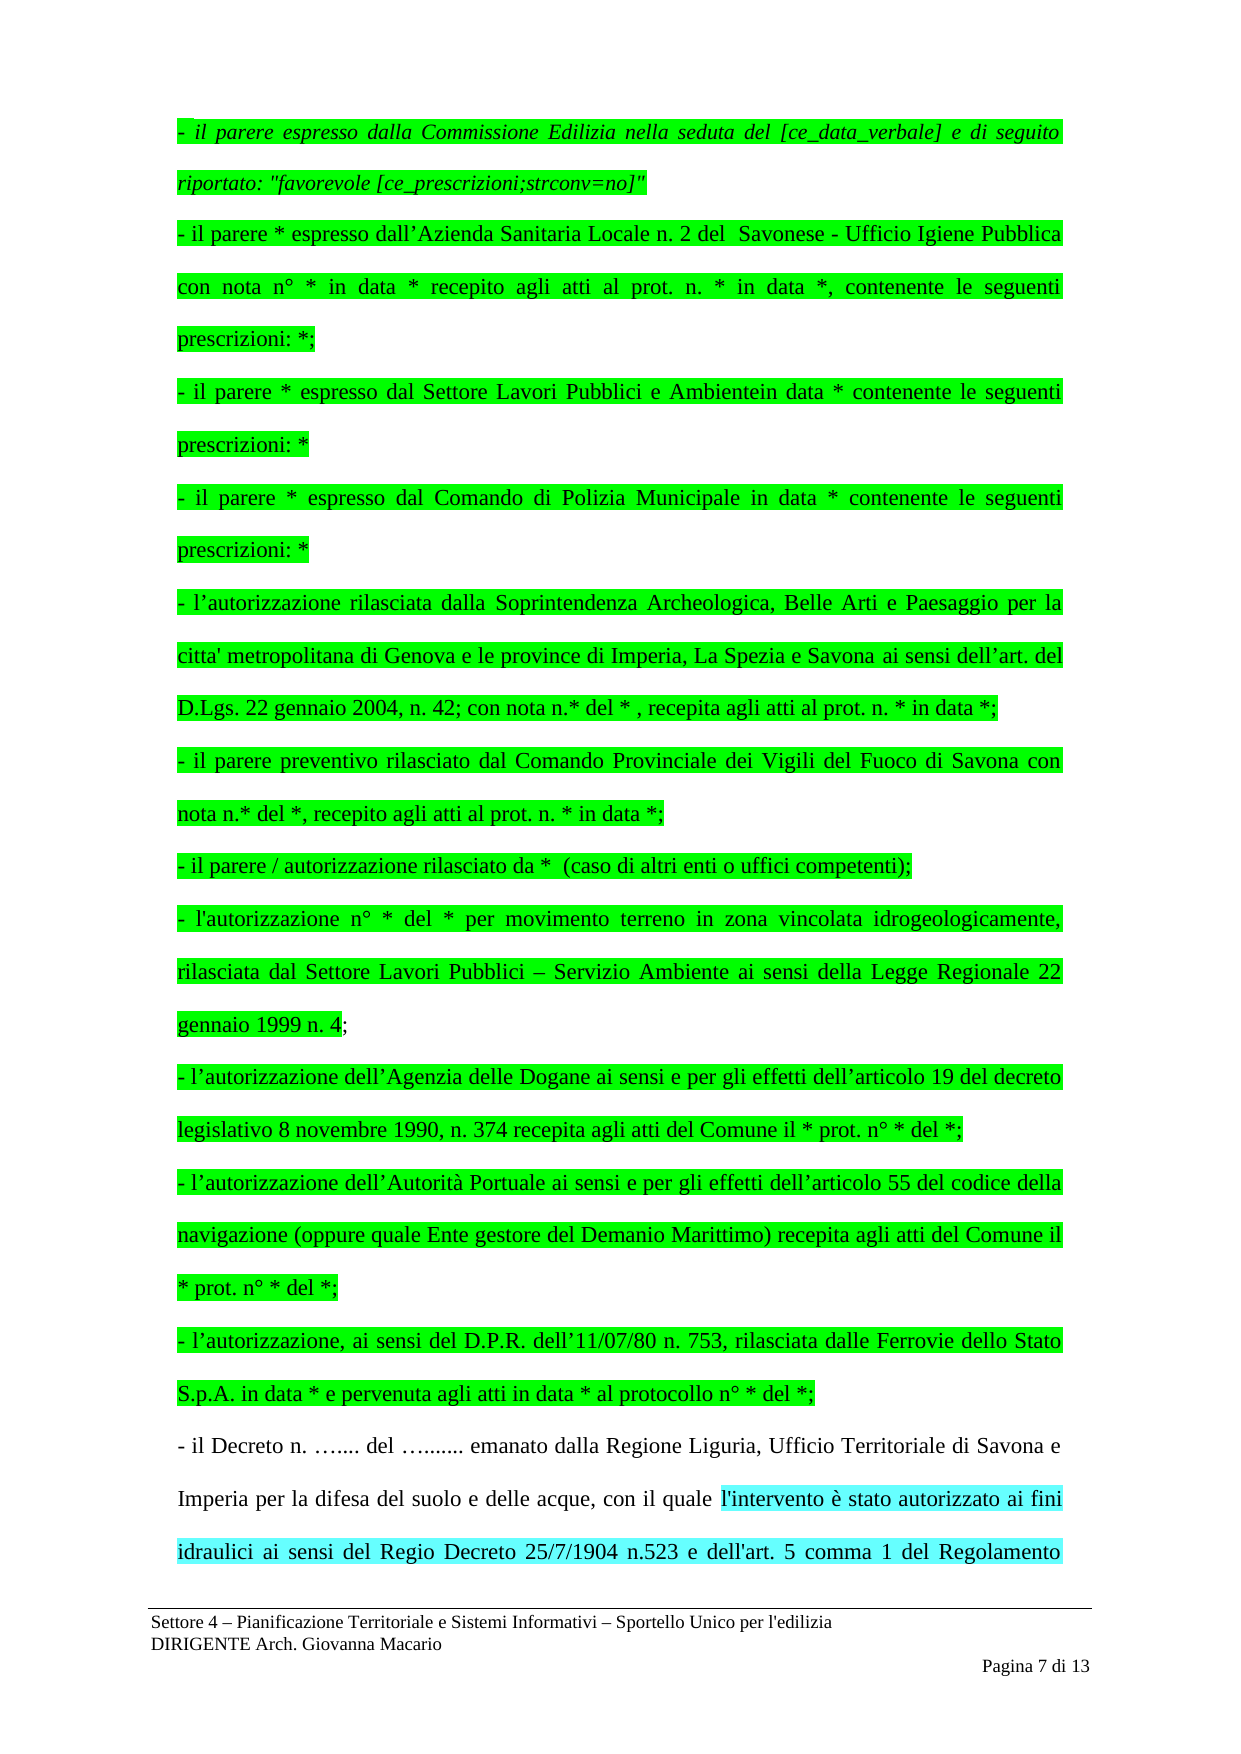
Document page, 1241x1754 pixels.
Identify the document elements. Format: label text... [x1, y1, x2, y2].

text - il parere * espresso dal Settore Lavori Pubblici e Ambientein data * contenente le seguenti prescrizioni: * [177, 378, 1063, 457]
text - il parere * espresso dal Comando di Polizia Municipale in data * contenente le seguenti prescrizioni: * [177, 484, 1063, 563]
text - il parere / autorizzazione rilasciato da * (caso di altri enti o uffici competenti); [177, 853, 1063, 879]
text - l’autorizzazione dell’Agenzia delle Dogane ai sensi e per gli effetti dell’articolo 19 del decreto legislativo 8 novembre 1990, n. 374 recepita agli atti del Comune il * prot. n° * del *; [177, 1063, 1063, 1142]
text - l'autorizzazione n° * del * per movimento terreno in zona vincolata idrogeologicamente, rilasciata dal Settore Lavori Pubblici – Servizio Ambiente ai sensi della Legge Regionale 22 gennaio 1999 n. 4; [177, 905, 1063, 1037]
text - l’autorizzazione, ai sensi del D.P.R. dell’11/07/80 n. 753, rilasciata dalle Ferrovie dello Stato S.p.A. in data * e pervenuta agli atti in data * al protocollo n° * del *; [177, 1327, 1063, 1406]
list - il parere espresso dalla Commissione Edilizia nella seduta del [ce_data_verbale] e di seguito riportato: "favorevole [ce_prescrizioni;strconv=no]" [177, 118, 1063, 195]
text - il parere preventivo rilasciato dal Comando Provinciale dei Vigili del Fuoco di Savona con nota n.* del *, recepito agli atti al prot. n. * in data *; [177, 747, 1063, 826]
text - l’autorizzazione rilasciata dalla Soprintendenza Archeologica, Belle Arti e Paesaggio per la citta' metropolitana di Genova e le province di Imperia, La Spezia e Savona ai sensi dell’art. del D.Lgs. 22 gennaio 2004, n. 42; con nota n.* del * , recepita agli atti al prot. n. * in data *; [177, 589, 1063, 721]
list - il parere * espresso dall’Azienda Sanitaria Locale n. 2 del Savonese - Ufficio Igiene Pubblica con nota n° * in data * recepito agli atti al prot. n. * in data *, contenente le seguenti prescrizioni: *; [177, 220, 1063, 352]
list - il Decreto n. ….... del …....... emanato dalla Regione Liguria, Ufficio Territoriale di Savona e Imperia per la difesa del suolo e delle acque, con il quale l'intervento è stato autorizzato ai fini idraulici ai sensi del Regio Decreto 25/7/1904 n.523 e dell'art. 5 comma 1 del Regolamento [177, 1432, 1063, 1564]
text - l’autorizzazione dell’Autorità Portuale ai sensi e per gli effetti dell’articolo 55 del codice della navigazione (oppure quale Ente gestore del Demanio Marittimo) recepita agli atti del Comune il * prot. n° * del *; [177, 1169, 1063, 1301]
